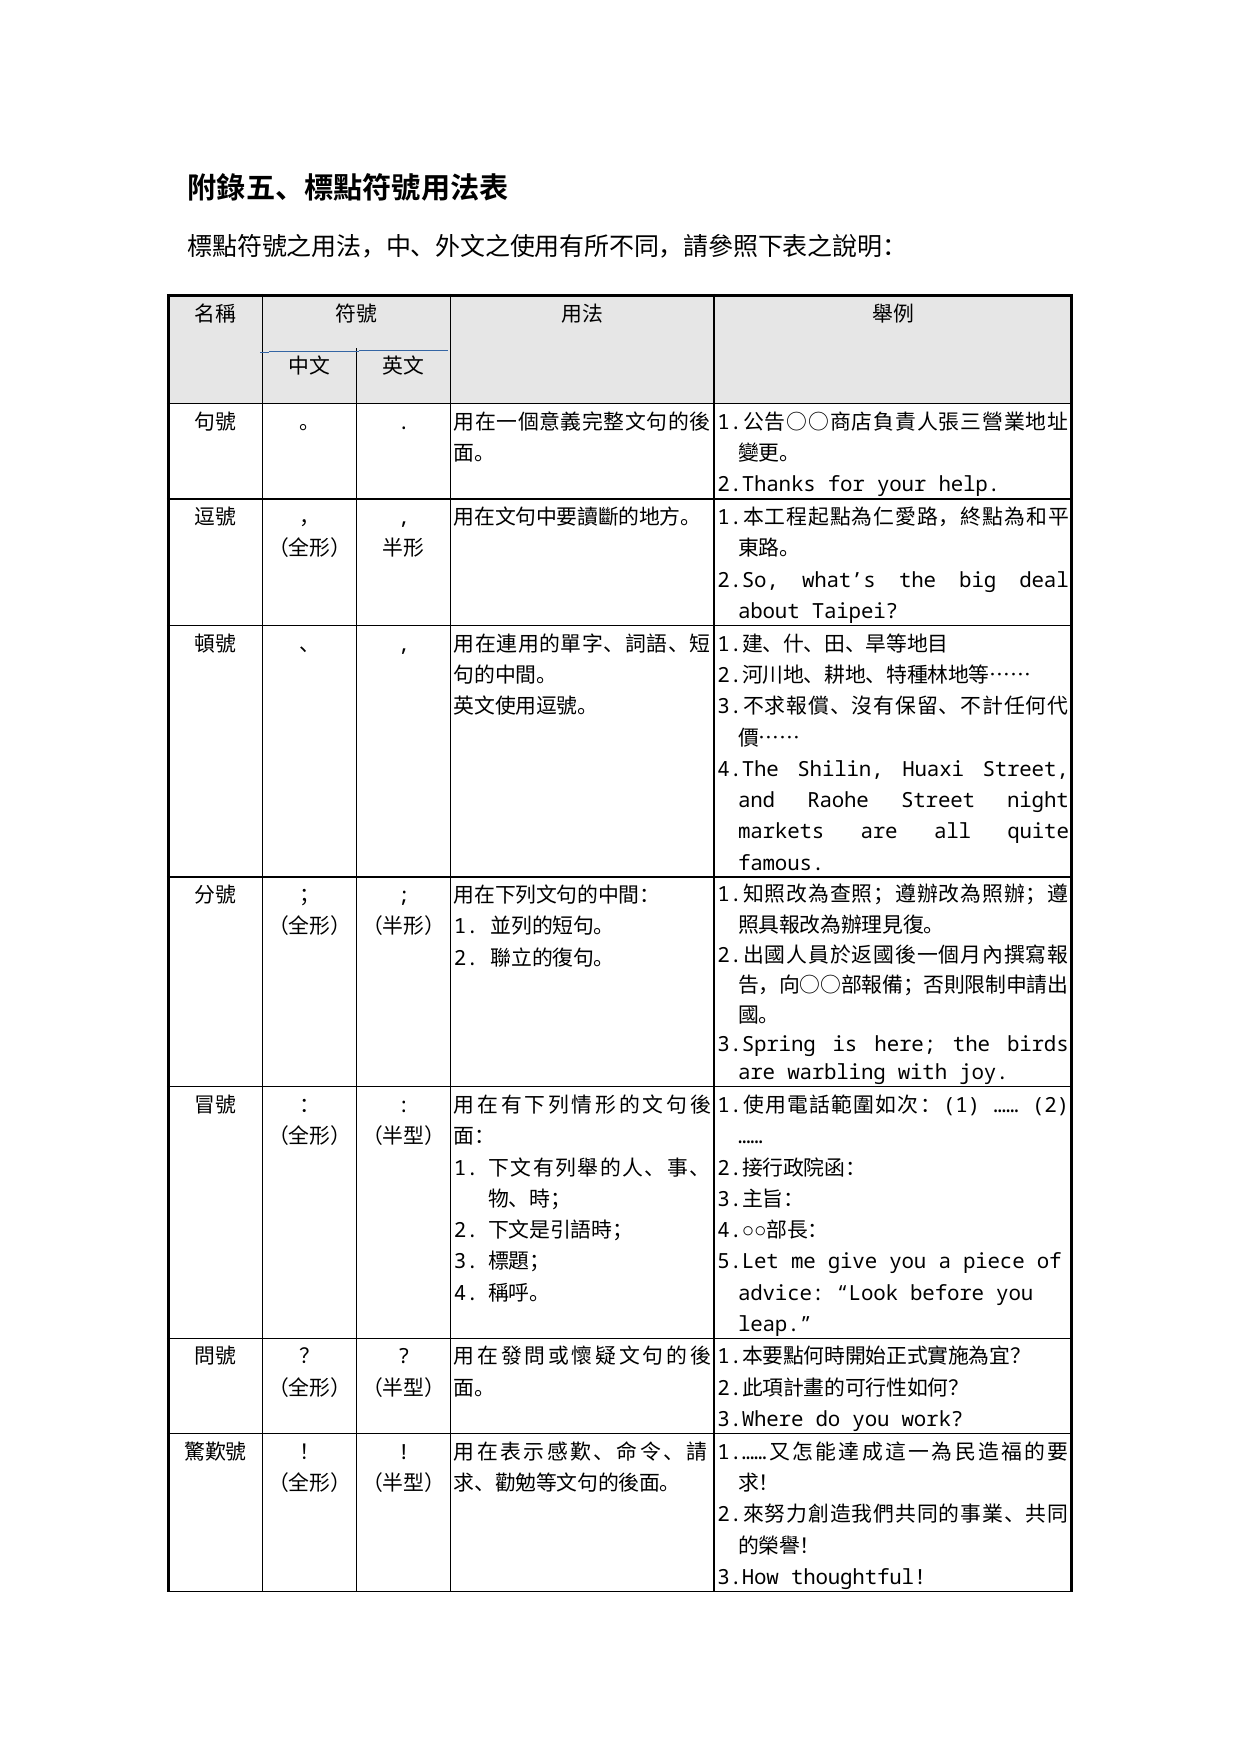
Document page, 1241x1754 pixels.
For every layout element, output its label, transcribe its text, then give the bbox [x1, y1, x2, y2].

table_cell , [357, 626, 450, 876]
table_cell 頓號 [170, 626, 262, 876]
table_cell 冒號 [170, 1087, 262, 1337]
table_cell 分號 [170, 878, 262, 1086]
table_cell , 半形 [357, 500, 450, 624]
table_cell 英文 [357, 348, 450, 403]
table_cell 1.知照改為查照；遵辦改為照辦；遵照具報改為辦理見復。 2.出國人員於返國後一個月內撰寫報告，向○○部報備；否則限制申請出國。 3.Spring is here; the birds are warbling with joy. [715, 878, 1070, 1086]
table_cell 。 [263, 404, 356, 498]
table_cell 逗號 [170, 500, 262, 624]
table_cell 1.本要點何時開始正式實施為宜？ 2.此項計畫的可行性如何？ 3.Where do you work? [715, 1339, 1070, 1433]
table_cell ; （半形） [357, 878, 450, 1086]
table_header 名稱 [170, 297, 262, 348]
table_cell 用在表示感歎、命令、請求、勸勉等文句的後面。 [451, 1434, 713, 1591]
table_cell 用在一個意義完整文句的後面。 [451, 404, 713, 498]
table_cell 1.建、什、田、旱等地目 2.河川地、耕地、特種林地等…… 3.不求報償、沒有保留、不計任何代價…… 4.The Shilin, Huaxi Street, and Raohe Street night markets are all quite famous. [715, 626, 1070, 876]
table_header 符號 [263, 297, 450, 348]
table_cell 用在文句中要讀斷的地方。 [451, 500, 713, 624]
table_cell 用在連用的單字、詞語、短句的中間。 英文使用逗號。 [451, 626, 713, 876]
table_cell 用在發問或懷疑文句的後面。 [451, 1339, 713, 1433]
table_cell 1.……又怎能達成這一為民造福的要求！ 2.來努力創造我們共同的事業、共同的榮譽！ 3.How thoughtful! [715, 1434, 1070, 1591]
table_cell 1.公告○○商店負責人張三營業地址變更。 2.Thanks for your help. [715, 404, 1070, 498]
table_header 用法 [451, 297, 713, 348]
table_cell 用在下列文句的中間： 1. 並列的短句。 2. 聯立的復句。 [451, 878, 713, 1086]
table_cell ， （全形） [263, 500, 356, 624]
table_cell [715, 348, 1070, 403]
table_cell 句號 [170, 404, 262, 498]
table_cell ； （全形） [263, 878, 356, 1086]
table_cell . [357, 404, 450, 498]
table_cell 中文 [263, 348, 356, 403]
table_cell ！ （全形） [263, 1434, 356, 1591]
table_cell 、 [263, 626, 356, 876]
table_cell 1.本工程起點為仁愛路，終點為和平東路。 2.So, what’s the big deal about Taipei? [715, 500, 1070, 624]
table_cell ： （全形） [263, 1087, 356, 1337]
table_header 舉例 [715, 297, 1070, 348]
table_cell 問號 [170, 1339, 262, 1433]
table_cell [170, 348, 262, 403]
table_cell ？ （全形） [263, 1339, 356, 1433]
table_cell [451, 348, 713, 403]
table_cell ! （半型） [357, 1434, 450, 1591]
table_cell 用在有下列情形的文句後面： 下文有列舉的人、事、物、時； 下文是引語時； 標題； 稱呼。 [451, 1087, 713, 1337]
table_cell 驚歎號 [170, 1434, 262, 1591]
table_cell ? （半型） [357, 1339, 450, 1433]
text 附錄五、標點符號用法表 [187, 169, 1053, 206]
table_cell : （半型） [357, 1087, 450, 1337]
table_cell 1.使用電話範圍如次：(1) …… (2) …… 2.接行政院函： 3.主旨： 4.○○部長： 5.Let me give you a piece of advice: “Look before you leap.” [715, 1087, 1070, 1337]
text 標點符號之用法，中、外文之使用有所不同，請參照下表之說明： [187, 225, 1053, 262]
